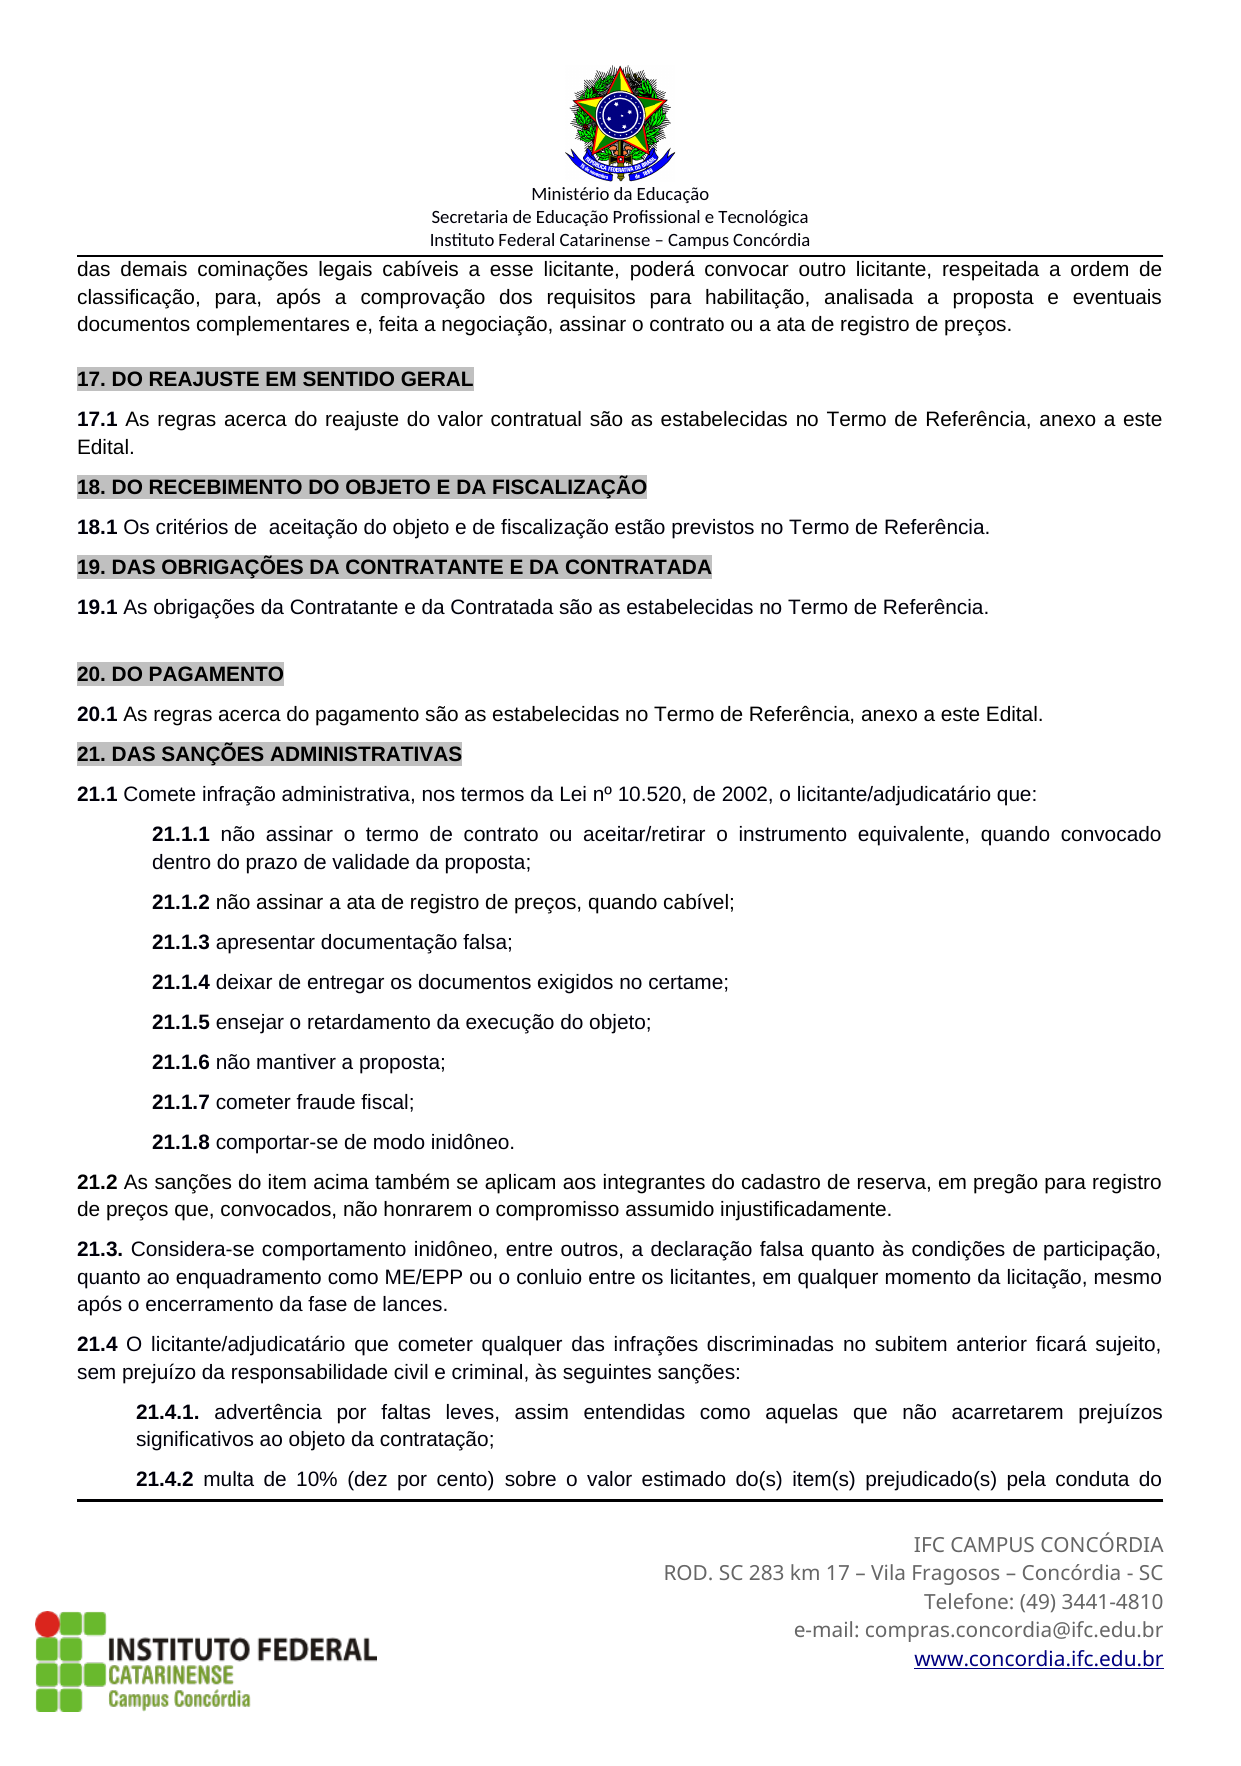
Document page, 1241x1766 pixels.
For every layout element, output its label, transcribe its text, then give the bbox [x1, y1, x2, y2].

text 21.1.1 não assinar o termo de contrato ou aceitar/retirar o instrumento equivalente, quando convocado dentro do prazo de validade da proposta; [152, 822, 1163, 874]
text 21.1.2 não assinar a ata de registro de preços, quando cabível; [152, 890, 1163, 914]
text 21.1.3 apresentar documentação falsa; [152, 930, 1163, 954]
text 19. DAS OBRIGAÇÕES DA CONTRATANTE E DA CONTRATADA [77, 555, 1172, 579]
text 21.1.6 não mantiver a proposta; [152, 1050, 1163, 1074]
text 21.3. Considera-se comportamento inidôneo, entre outros, a declaração falsa quanto às condições de participação, quanto ao enquadramento como ME/EPP ou o conluio entre os licitantes, em qualquer momento da licitação, mesmo após o encerramento da fase de lances. [77, 1237, 1163, 1316]
text 21.1 Comete infração administrativa, nos termos da Lei nº 10.520, de 2002, o licitante/adjudicatário que: [77, 782, 1163, 806]
text 17. DO REAJUSTE EM SENTIDO GERAL [77, 367, 1172, 391]
text 21.4 O licitante/adjudicatário que cometer qualquer das infrações discriminadas no subitem anterior ficará sujeito, sem prejuízo da responsabilidade civil e criminal, às seguintes sanções: [77, 1332, 1163, 1384]
picture [565, 65, 676, 182]
text 21.1.8 comportar-se de modo inidôneo. [152, 1130, 1163, 1154]
text 18. DO RECEBIMENTO DO OBJETO E DA FISCALIZAÇÃO [77, 475, 1172, 499]
text 20.1 As regras acerca do pagamento são as estabelecidas no Termo de Referência, anexo a este Edital. [77, 702, 1163, 726]
text das demais cominações legais cabíveis a esse licitante, poderá convocar outro licitante, respeitada a ordem de classificação, para, após a comprovação dos requisitos para habilitação, analisada a proposta e eventuais documentos complementares e, feita a negociação, assinar o contrato ou a ata de registro de preços. [77, 257, 1163, 336]
text 21.4.1. advertência por faltas leves, assim entendidas como aquelas que não acarretarem prejuízos significativos ao objeto da contratação; [136, 1400, 1163, 1451]
text 21.1.4 deixar de entregar os documentos exigidos no certame; [152, 970, 1163, 994]
picture [35, 1611, 377, 1712]
text 17.1 As regras acerca do reajuste do valor contratual são as estabelecidas no Termo de Referência, anexo a este Edital. [77, 407, 1163, 459]
text 21. DAS SANÇÕES ADMINISTRATIVAS [77, 742, 1172, 766]
text 21.1.5 ensejar o retardamento da execução do objeto; [152, 1010, 1163, 1034]
text 21.1.7 cometer fraude fiscal; [152, 1090, 1163, 1114]
text 21.2 As sanções do item acima também se aplicam aos integrantes do cadastro de reserva, em pregão para registro de preços que, convocados, não honrarem o compromisso assumido injustificadamente. [77, 1170, 1163, 1221]
text 20. DO PAGAMENTO [77, 662, 1172, 686]
text 18.1 Os critérios de aceitação do objeto e de fiscalização estão previstos no Termo de Referência. [77, 515, 1163, 539]
text 21.4.2 multa de 10% (dez por cento) sobre o valor estimado do(s) item(s) prejudicado(s) pela conduta do [136, 1467, 1163, 1491]
text 19.1 As obrigações da Contratante e da Contratada são as estabelecidas no Termo de Referência. [77, 595, 1163, 619]
